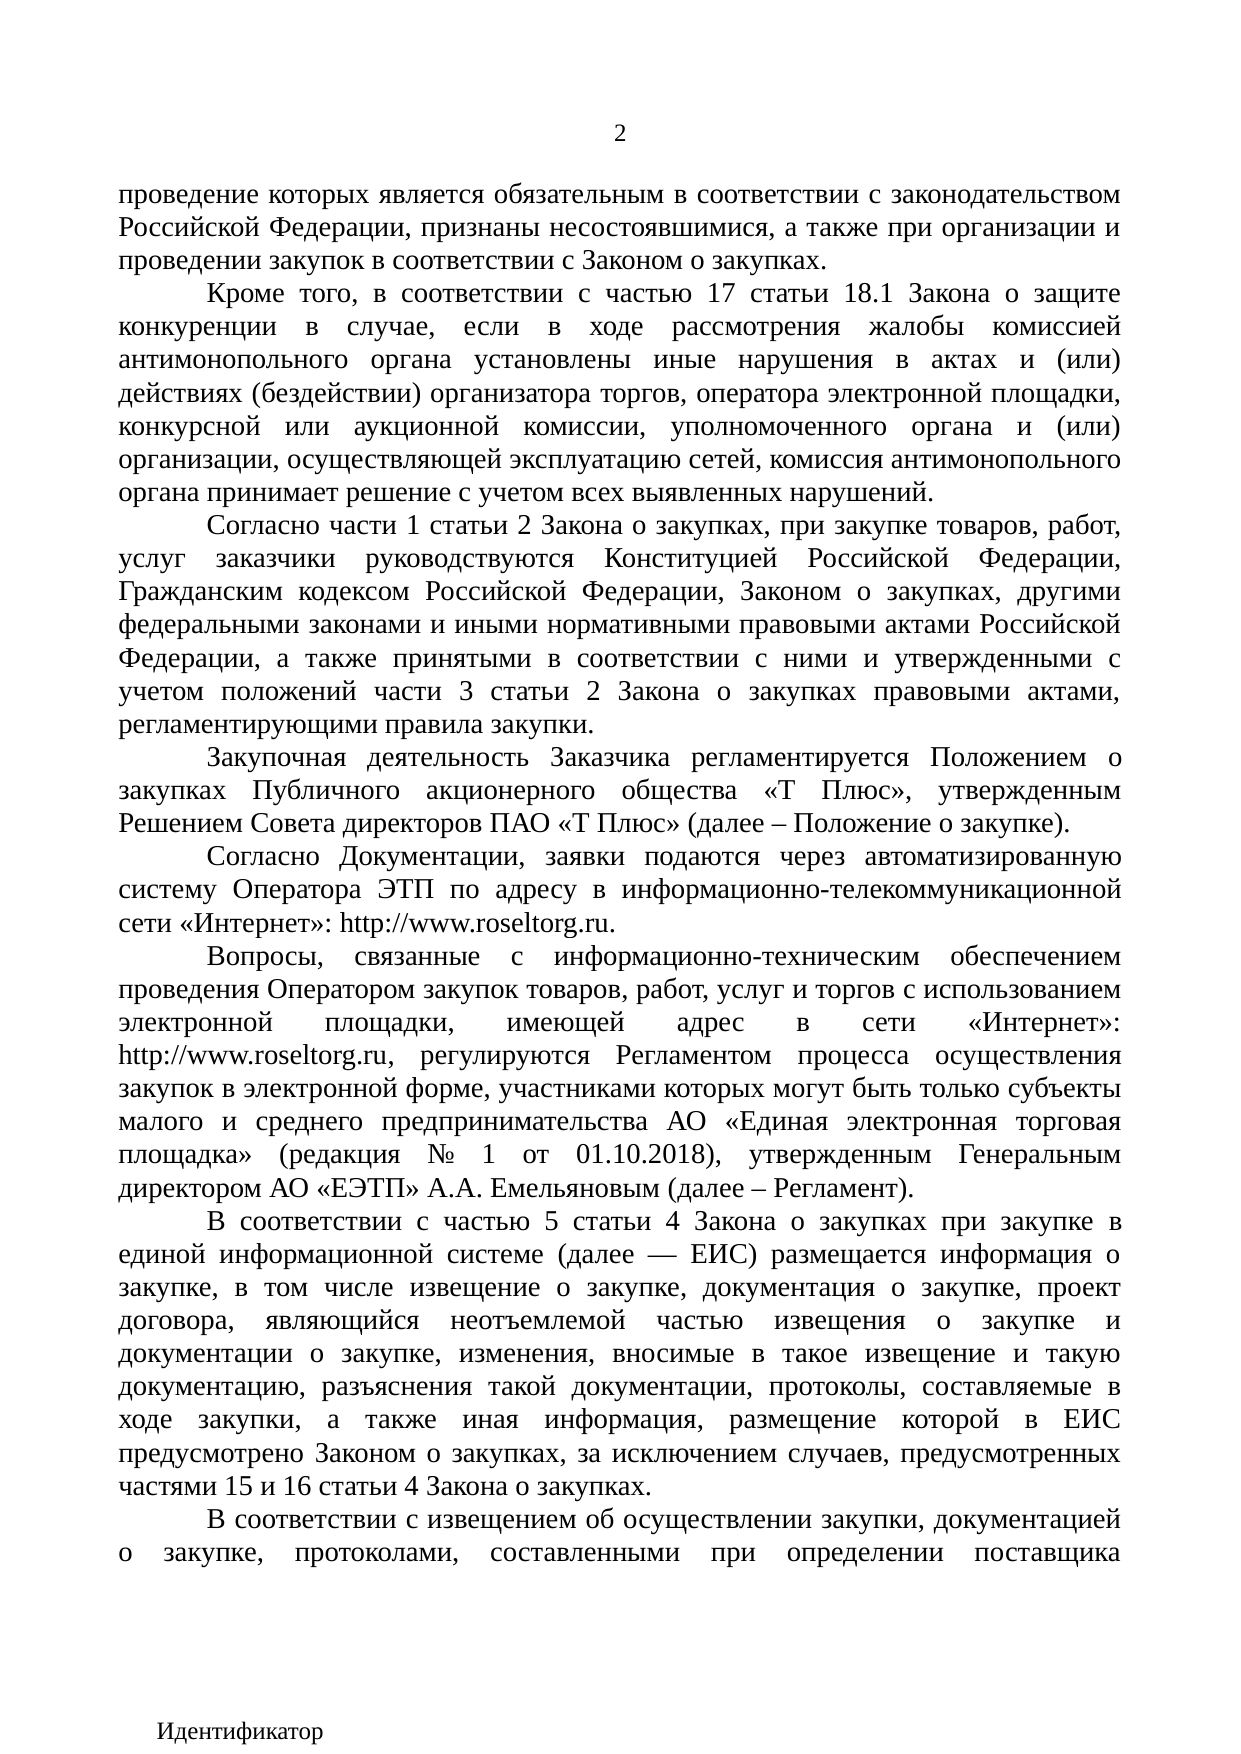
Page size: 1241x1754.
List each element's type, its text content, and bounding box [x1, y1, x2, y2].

text Согласно части 1 статьи 2 Закона о закупках, при закупке товаров, работ, услуг заказчики руководствуются Конституцией Российской Федерации, Гражданским кодексом Российской Федерации, Законом о закупках, другими федеральными законами и иными нормативными правовыми актами Российской Федерации, а также принятыми в соответствии с ними и утвержденными с учетом положений части 3 статьи 2 Закона о закупках правовыми актами, регламентирующими правила закупки. [118, 508, 1122, 739]
text проведение которых является обязательным в соответствии с законодательством Российской Федерации, признаны несостоявшимися, а также при организации и проведении закупок в соответствии с Законом о закупках. [118, 176, 1122, 276]
text Кроме того, в соответствии с частью 17 статьи 18.1 Закона о защите конкуренции в случае, если в ходе рассмотрения жалобы комиссией антимонопольного органа установлены иные нарушения в актах и (или) действиях (бездействии) организатора торгов, оператора электронной площадки, конкурсной или аукционной комиссии, уполномоченного органа и (или) организации, осуществляющей эксплуатацию сетей, комиссия антимонопольного органа принимает решение с учетом всех выявленных нарушений. [118, 276, 1122, 508]
text Вопросы, связанные с информационно-техническим обеспечением проведения Оператором закупок товаров, работ, услуг и торгов с использованием электронной площадки, имеющей адрес в сети «Интернет»: http://www.roseltorg.ru, регулируются Регламентом процесса осуществления закупок в электронной форме, участниками которых могут быть только субъекты малого и среднего предпринимательства АО «Единая электронная торговая площадка» (редакция № 1 от 01.10.2018), утвержденным Генеральным директором АО «ЕЭТП» А.А. Емельяновым (далее – Регламент). [118, 938, 1122, 1203]
text В соответствии с извещением об осуществлении закупки, документацией о закупке, протоколами, составленными при определении поставщика [118, 1501, 1122, 1568]
text Закупочная деятельность Заказчика регламентируется Положением о закупках Публичного акционерного общества «Т Плюс», утвержденным Решением Совета директоров ПАО «Т Плюс» (далее – Положение о закупке). [118, 739, 1122, 839]
text В соответствии с частью 5 статьи 4 Закона о закупках при закупке в единой информационной системе (далее — ЕИС) размещается информация о закупке, в том числе извещение о закупке, документация о закупке, проект договора, являющийся неотъемлемой частью извещения о закупке и документации о закупке, изменения, вносимые в такое извещение и такую документацию, разъяснения такой документации, протоколы, составляемые в ходе закупки, а также иная информация, размещение которой в ЕИС предусмотрено Законом о закупках, за исключением случаев, предусмотренных частями 15 и 16 статьи 4 Закона о закупках. [118, 1203, 1122, 1501]
text Согласно Документации, заявки подаются через автоматизированную систему Оператора ЭТП по адресу в информационно-телекоммуникационной сети «Интернет»: http://www.roseltorg.ru. [118, 839, 1122, 938]
